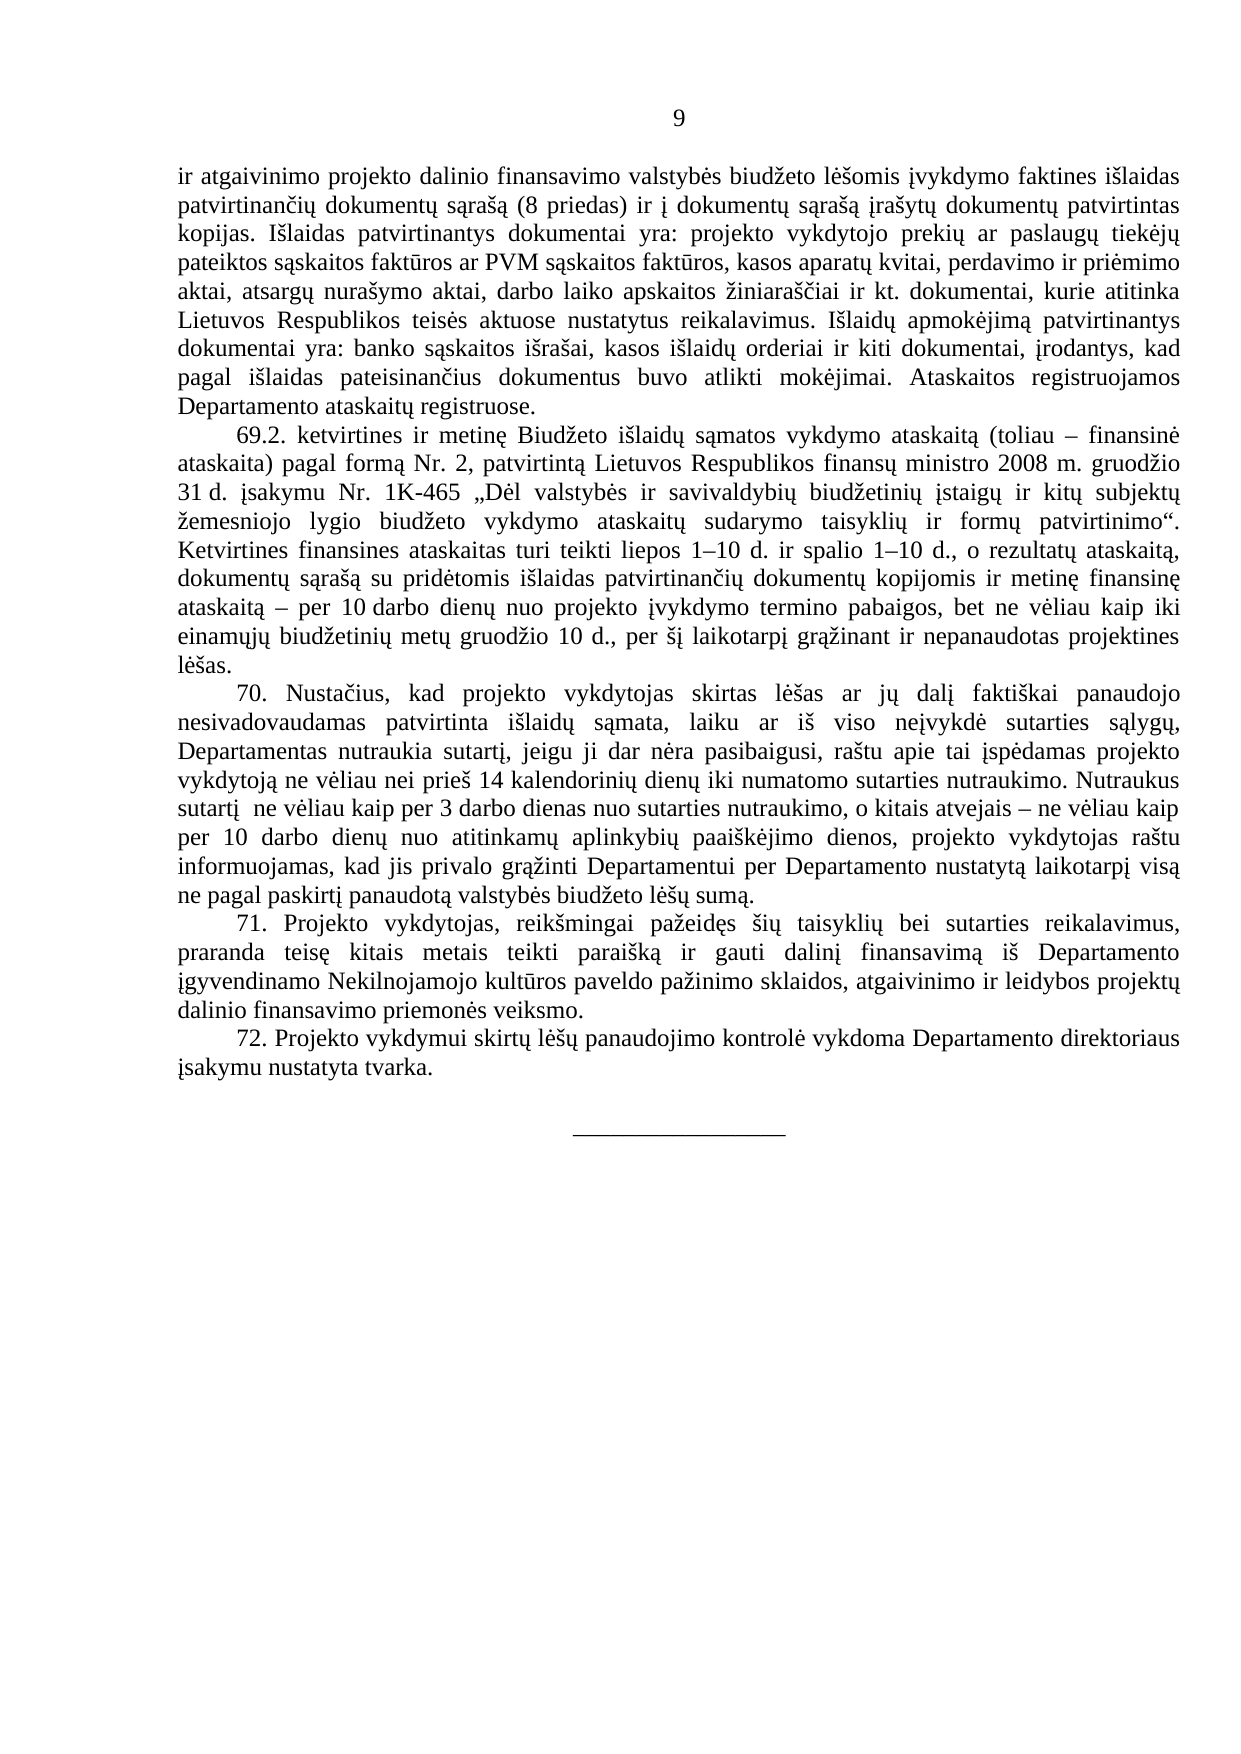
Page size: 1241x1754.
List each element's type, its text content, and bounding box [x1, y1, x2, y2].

text _________________ [177, 1110, 1181, 1138]
text 72. Projekto vykdymui skirtų lėšų panaudojimo kontrolė vykdoma Departamento direktoriaus įsakymu nustatyta tvarka. [177, 1023, 1181, 1081]
text 71. Projekto vykdytojas, reikšmingai pažeidęs šių taisyklių bei sutarties reikalavimus, praranda teisę kitais metais teikti paraišką ir gauti dalinį finansavimą iš Departamento įgyvendinamo Nekilnojamojo kultūros paveldo pažinimo sklaidos, atgaivinimo ir leidybos projektų dalinio finansavimo priemonės veiksmo. [177, 908, 1181, 1023]
text ir atgaivinimo projekto dalinio finansavimo valstybės biudžeto lėšomis įvykdymo faktines išlaidas patvirtinančių dokumentų sąrašą (8 priedas) ir į dokumentų sąrašą įrašytų dokumentų patvirtintas kopijas. Išlaidas patvirtinantys dokumentai yra: projekto vykdytojo prekių ar paslaugų tiekėjų pateiktos sąskaitos faktūros ar PVM sąskaitos faktūros, kasos aparatų kvitai, perdavimo ir priėmimo aktai, atsargų nurašymo aktai, darbo laiko apskaitos žiniaraščiai ir kt. dokumentai, kurie atitinka Lietuvos Respublikos teisės aktuose nustatytus reikalavimus. Išlaidų apmokėjimą patvirtinantys dokumentai yra: banko sąskaitos išrašai, kasos išlaidų orderiai ir kiti dokumentai, įrodantys, kad pagal išlaidas pateisinančius dokumentus buvo atlikti mokėjimai. Ataskaitos registruojamos Departamento ataskaitų registruose. [177, 161, 1181, 420]
text 69.2. ketvirtines ir metinę Biudžeto išlaidų sąmatos vykdymo ataskaitą (toliau – finansinė ataskaita) pagal formą Nr. 2, patvirtintą Lietuvos Respublikos finansų ministro 2008 m. gruodžio 31 d. įsakymu Nr. 1K-465 „Dėl valstybės ir savivaldybių biudžetinių įstaigų ir kitų subjektų žemesniojo lygio biudžeto vykdymo ataskaitų sudarymo taisyklių ir formų patvirtinimo“. Ketvirtines finansines ataskaitas turi teikti liepos 1–10 d. ir spalio 1–10 d., o rezultatų ataskaitą, dokumentų sąrašą su pridėtomis išlaidas patvirtinančių dokumentų kopijomis ir metinę finansinę ataskaitą – per 10 darbo dienų nuo projekto įvykdymo termino pabaigos, bet ne vėliau kaip iki einamųjų biudžetinių metų gruodžio 10 d., per šį laikotarpį grąžinant ir nepanaudotas projektines lėšas. [177, 420, 1181, 678]
text 70. Nustačius, kad projekto vykdytojas skirtas lėšas ar jų dalį faktiškai panaudojo nesivadovaudamas patvirtinta išlaidų sąmata, laiku ar iš viso neįvykdė sutarties sąlygų, Departamentas nutraukia sutartį, jeigu ji dar nėra pasibaigusi, raštu apie tai įspėdamas projekto vykdytoją ne vėliau nei prieš 14 kalendorinių dienų iki numatomo sutarties nutraukimo. Nutraukus sutartį ne vėliau kaip per 3 darbo dienas nuo sutarties nutraukimo, o kitais atvejais – ne vėliau kaip per 10 darbo dienų nuo atitinkamų aplinkybių paaiškėjimo dienos, projekto vykdytojas raštu informuojamas, kad jis privalo grąžinti Departamentui per Departamento nustatytą laikotarpį visą ne pagal paskirtį panaudotą valstybės biudžeto lėšų sumą. [177, 678, 1181, 908]
